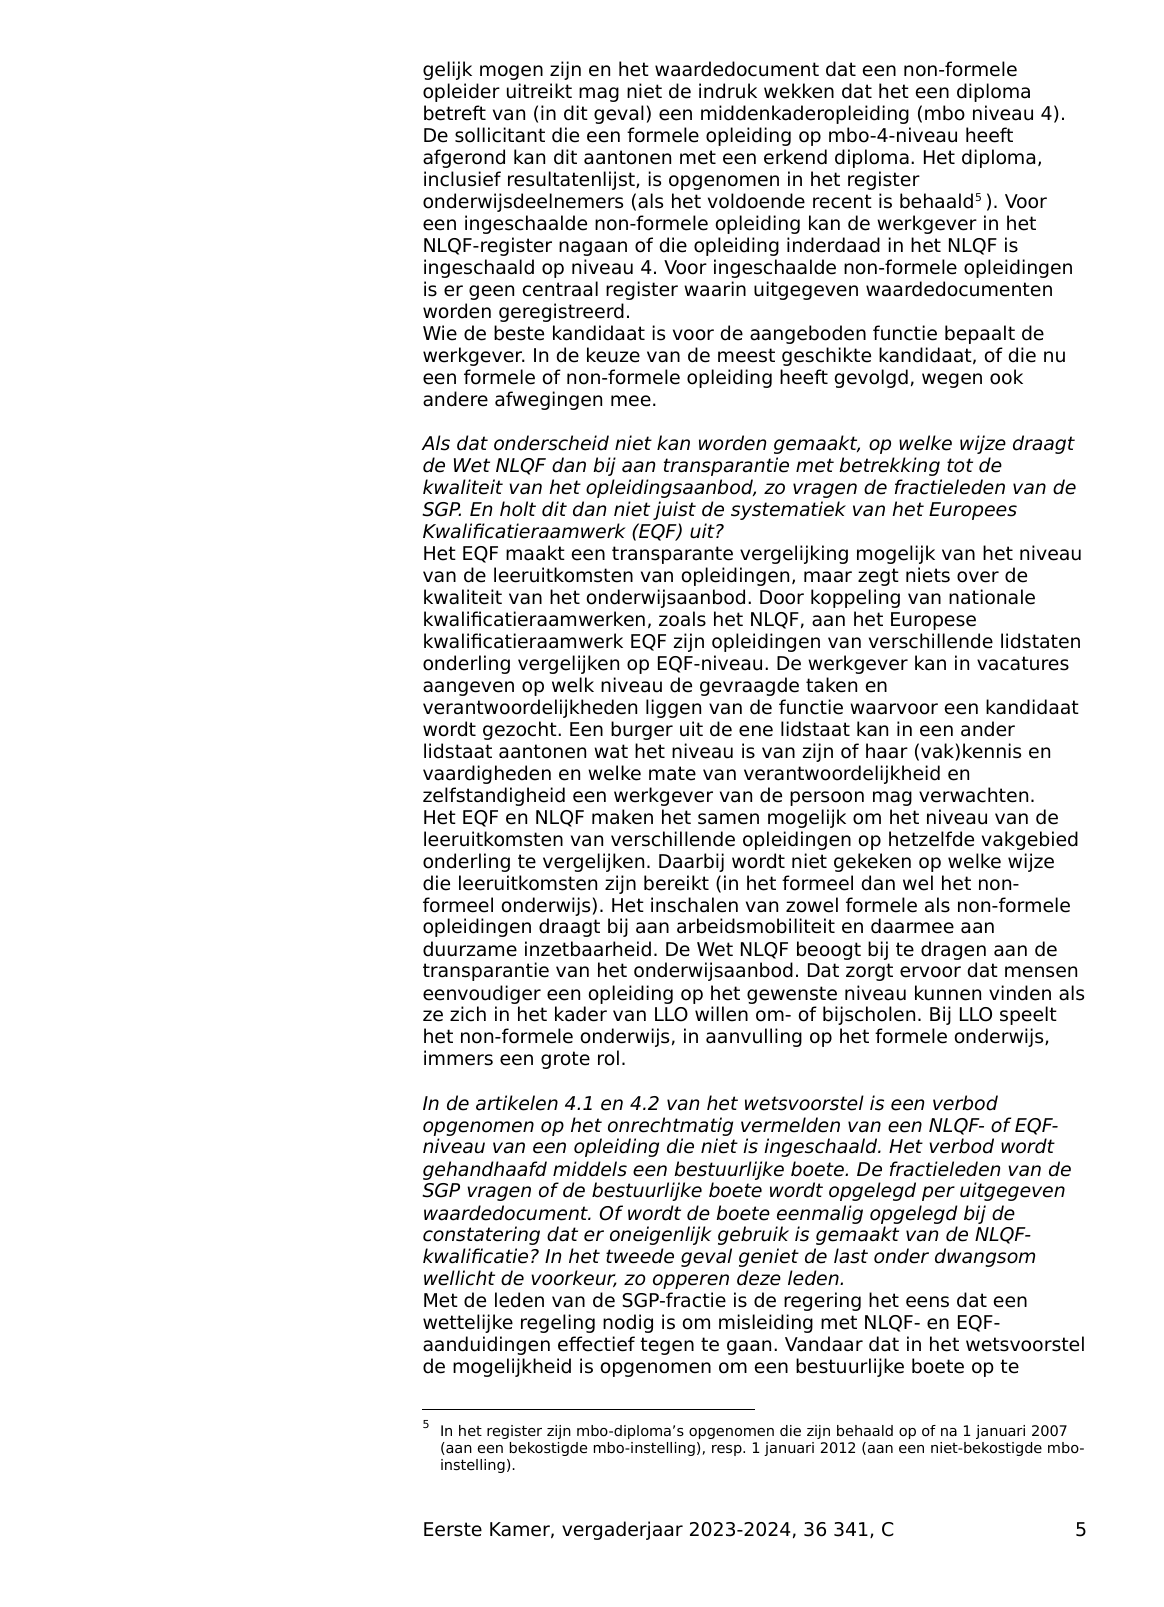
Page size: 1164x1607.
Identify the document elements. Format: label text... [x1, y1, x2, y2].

text De sollicitant die een formele opleiding op mbo-4-niveau heeft afgerond kan dit aantonen met een erkend diploma. Het diploma, inclusief resultatenlijst, is opgenomen in het register onderwijsdeelnemers (als het voldoende recent is behaald). Voor een ingeschaalde non-formele opleiding kan de werkgever in het NLQF-register nagaan of die opleiding inderdaad in het NLQF is ingeschaald op niveau 4. Voor ingeschaalde non-formele opleidingen is er geen centraal register waarin uitgegeven waardedocumenten worden geregistreerd. [422, 125, 1087, 323]
text Met de leden van de SGP-fractie is de regering het eens dat een wettelijke regeling nodig is om misleiding met NLQF- en EQF-aanduidingen effectief tegen te gaan. Vandaar dat in het wetsvoorstel de mogelijkheid is opgenomen om een bestuurlijke boete op te [422, 1290, 1087, 1378]
text Wie de beste kandidaat is voor de aangeboden functie bepaalt de werkgever. In de keuze van de meest geschikte kandidaat, of die nu een formele of non-formele opleiding heeft gevolgd, wegen ook andere afwegingen mee. [422, 323, 1087, 411]
text In de artikelen 4.1 en 4.2 van het wetsvoorstel is een verbod opgenomen op het onrechtmatig vermelden van een NLQF- of EQF-niveau van een opleiding die niet is ingeschaald. Het verbod wordt gehandhaafd middels een bestuurlijke boete. De fractieleden van de SGP vragen of de bestuurlijke boete wordt opgelegd per uitgegeven waardedocument. Of wordt de boete eenmalig opgelegd bij de constatering dat er oneigenlijk gebruik is gemaakt van de NLQF-kwalificatie? In het tweede geval geniet de last onder dwangsom wellicht de voorkeur, zo opperen deze leden. [422, 1092, 1087, 1290]
text Het EQF maakt een transparante vergelijking mogelijk van het niveau van de leeruitkomsten van opleidingen, maar zegt niets over de kwaliteit van het onderwijsaanbod. Door koppeling van nationale kwalificatieraamwerken, zoals het NLQF, aan het Europese kwalificatieraamwerk EQF zijn opleidingen van verschillende lidstaten onderling vergelijken op EQF-niveau. De werkgever kan in vacatures aangeven op welk niveau de gevraagde taken en verantwoordelijkheden liggen van de functie waarvoor een kandidaat wordt gezocht. Een burger uit de ene lidstaat kan in een ander lidstaat aantonen wat het niveau is van zijn of haar (vak)kennis en vaardigheden en welke mate van verantwoordelijkheid en zelfstandigheid een werkgever van de persoon mag verwachten. [422, 543, 1087, 807]
text gelijk mogen zijn en het waardedocument dat een non-formele opleider uitreikt mag niet de indruk wekken dat het een diploma betreft van (in dit geval) een middenkaderopleiding (mbo niveau 4). [422, 59, 1087, 125]
text Het EQF en NLQF maken het samen mogelijk om het niveau van de leeruitkomsten van verschillende opleidingen op hetzelfde vakgebied onderling te vergelijken. Daarbij wordt niet gekeken op welke wijze die leeruitkomsten zijn bereikt (in het formeel dan wel het non-formeel onderwijs). Het inschalen van zowel formele als non-formele opleidingen draagt bij aan arbeidsmobiliteit en daarmee aan duurzame inzetbaarheid. De Wet NLQF beoogt bij te dragen aan de transparantie van het onderwijsaanbod. Dat zorgt ervoor dat mensen eenvoudiger een opleiding op het gewenste niveau kunnen vinden als ze zich in het kader van LLO willen om- of bijscholen. Bij LLO speelt het non-formele onderwijs, in aanvulling op het formele onderwijs, immers een grote rol. [422, 807, 1087, 1070]
text Als dat onderscheid niet kan worden gemaakt, op welke wijze draagt de Wet NLQF dan bij aan transparantie met betrekking tot de kwaliteit van het opleidingsaanbod, zo vragen de fractieleden van de SGP. En holt dit dan niet juist de systematiek van het Europees Kwalificatieraamwerk (EQF) uit? [422, 433, 1087, 543]
text In het register zijn mbo-diploma’s opgenomen die zijn behaald op of na 1 januari 2007 (aan een bekostigde mbo-instelling), resp. 1 januari 2012 (aan een niet-bekostigde mbo-instelling). [422, 1418, 1087, 1474]
